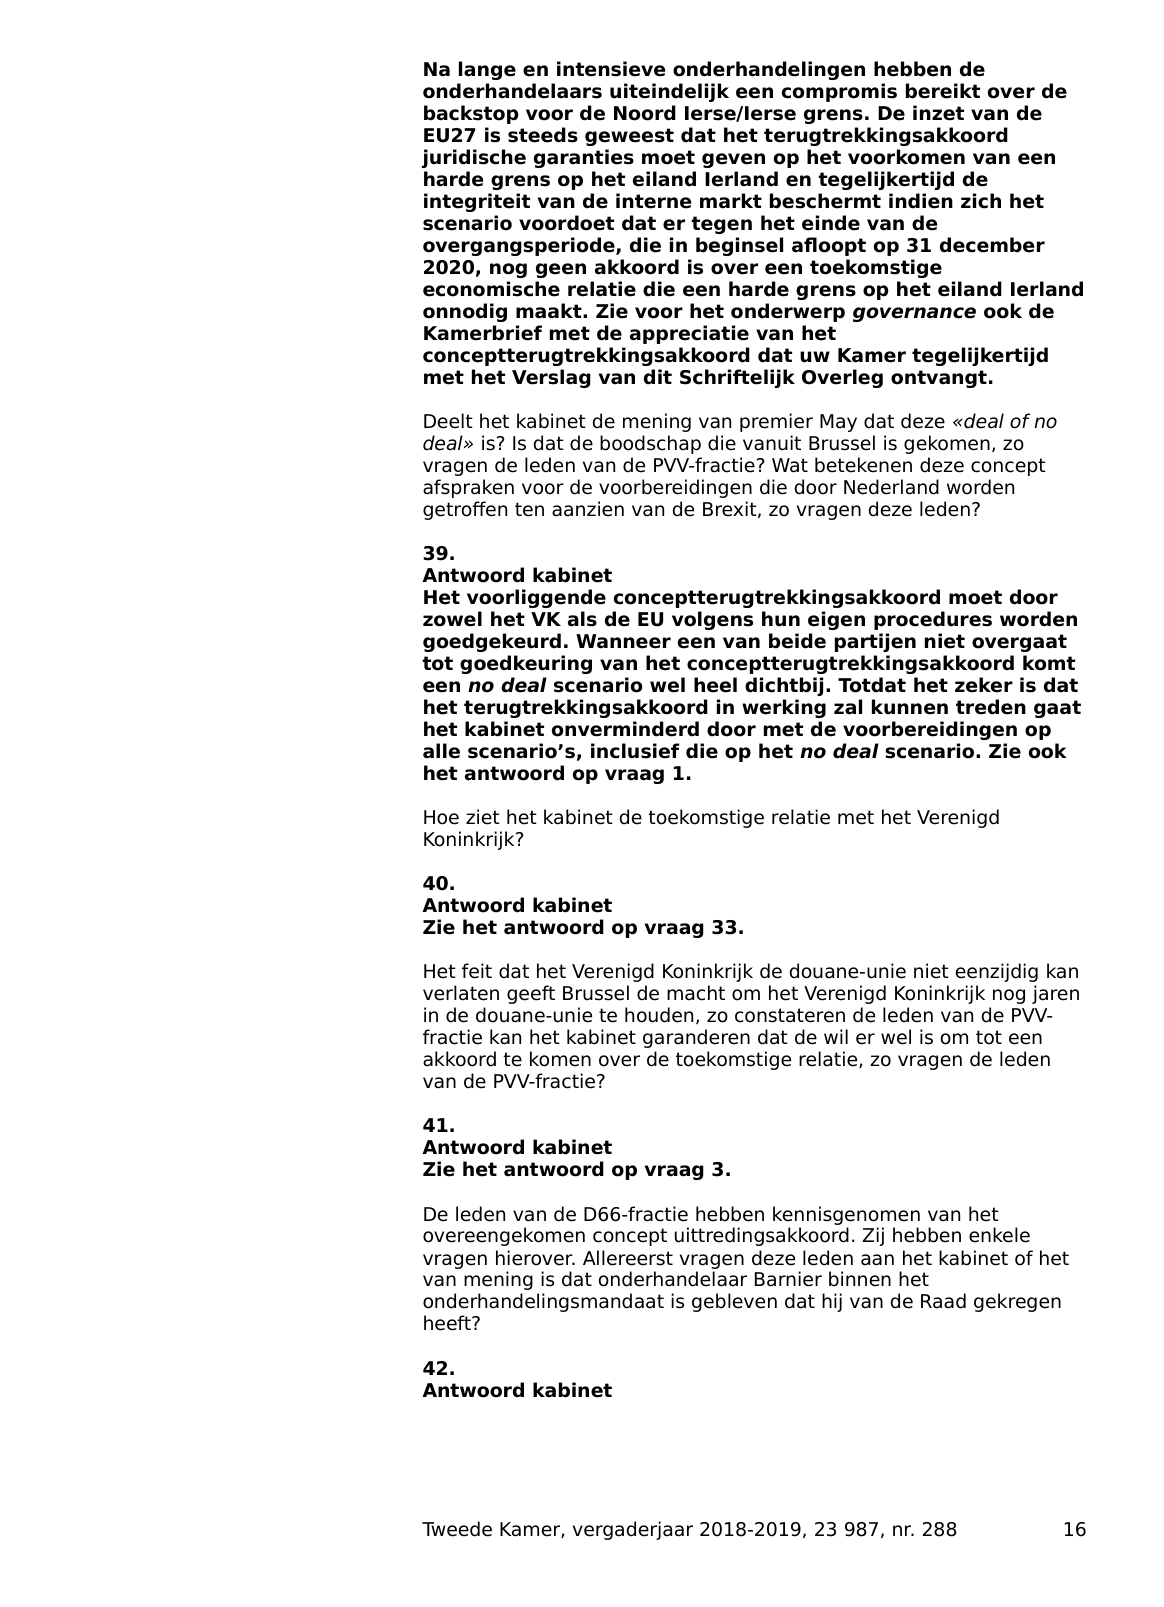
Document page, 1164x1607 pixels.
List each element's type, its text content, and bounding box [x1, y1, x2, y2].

text De leden van de D66-fractie hebben kennisgenomen van het overeengekomen concept uittredingsakkoord. Zij hebben enkele vragen hierover. Allereerst vragen deze leden aan het kabinet of het van mening is dat onderhandelaar Barnier binnen het onderhandelingsmandaat is gebleven dat hij van de Raad gekregen heeft? [422, 1203, 1087, 1335]
text Zie het antwoord op vraag 3. [422, 1159, 1087, 1181]
text Hoe ziet het kabinet de toekomstige relatie met het Verenigd Koninkrijk? [422, 807, 1087, 851]
text Het voorliggende conceptterugtrekkingsakkoord moet door zowel het VK als de EU volgens hun eigen procedures worden goedgekeurd. Wanneer een van beide partijen niet overgaat tot goedkeuring van het conceptterugtrekkingsakkoord komt een no deal scenario wel heel dichtbij. Totdat het zeker is dat het terugtrekkingsakkoord in werking zal kunnen treden gaat het kabinet onverminderd door met de voorbereidingen op alle scenario’s, inclusief die op het no deal scenario. Zie ook het antwoord op vraag 1. [422, 587, 1087, 785]
text Na lange en intensieve onderhandelingen hebben de onderhandelaars uiteindelijk een compromis bereikt over de backstop voor de Noord Ierse/Ierse grens. De inzet van de EU27 is steeds geweest dat het terugtrekkingsakkoord juridische garanties moet geven op het voorkomen van een harde grens op het eiland Ierland en tegelijkertijd de integriteit van de interne markt beschermt indien zich het scenario voordoet dat er tegen het einde van de overgangsperiode, die in beginsel afloopt op 31 december 2020, nog geen akkoord is over een toekomstige economische relatie die een harde grens op het eiland Ierland onnodig maakt. Zie voor het onderwerp governance ook de Kamerbrief met de appreciatie van het conceptterugtrekkingsakkoord dat uw Kamer tegelijkertijd met het Verslag van dit Schriftelijk Overleg ontvangt. [422, 59, 1087, 389]
text 41. [422, 1115, 1087, 1137]
text 39. [422, 543, 1087, 565]
text Antwoord kabinet [422, 1137, 1087, 1159]
text Antwoord kabinet [422, 1379, 1087, 1401]
text Antwoord kabinet [422, 895, 1087, 917]
text Deelt het kabinet de mening van premier May dat deze «deal of no deal» is? Is dat de boodschap die vanuit Brussel is gekomen, zo vragen de leden van de PVV-fractie? Wat betekenen deze concept afspraken voor de voorbereidingen die door Nederland worden getroffen ten aanzien van de Brexit, zo vragen deze leden? [422, 411, 1087, 521]
text 40. [422, 873, 1087, 895]
text Zie het antwoord op vraag 33. [422, 917, 1087, 939]
text 42. [422, 1357, 1087, 1379]
text Antwoord kabinet [422, 565, 1087, 587]
text Het feit dat het Verenigd Koninkrijk de douane-unie niet eenzijdig kan verlaten geeft Brussel de macht om het Verenigd Koninkrijk nog jaren in de douane-unie te houden, zo constateren de leden van de PVV-fractie kan het kabinet garanderen dat de wil er wel is om tot een akkoord te komen over de toekomstige relatie, zo vragen de leden van de PVV-fractie? [422, 961, 1087, 1093]
